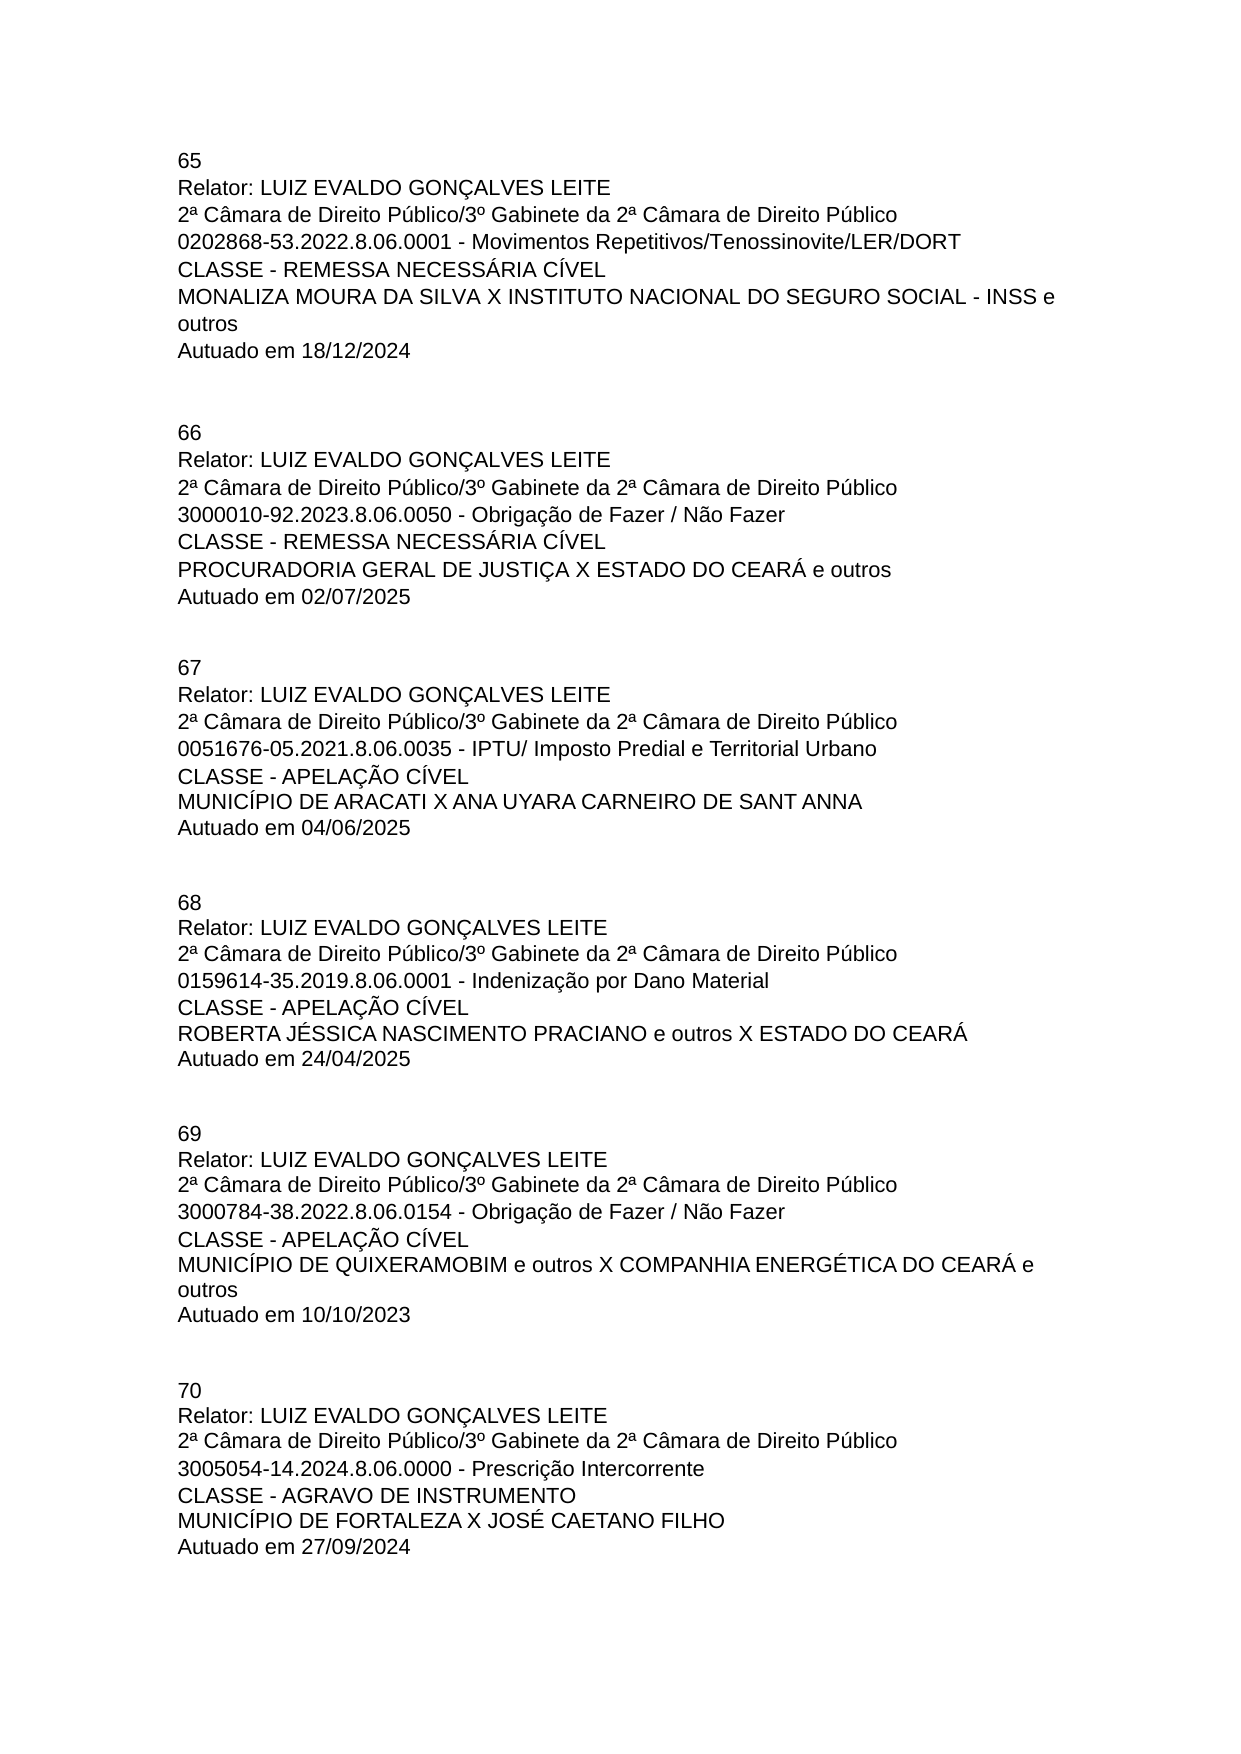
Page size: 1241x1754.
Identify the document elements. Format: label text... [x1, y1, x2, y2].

text 67 [177, 655, 1063, 680]
text 2ª Câmara de Direito Público/3º Gabinete da 2ª Câmara de Direito Público [177, 474, 1063, 499]
text CLASSE - AGRAVO DE INSTRUMENTO MUNICÍPIO DE FORTALEZA X JOSÉ CAETANO FILHO [177, 1483, 1063, 1534]
text Autuado em 10/10/2023 [177, 1302, 1063, 1327]
subtitle 0051676-05.2021.8.06.0035 - IPTU/ Imposto Predial e Territorial Urbano [177, 736, 1063, 761]
subtitle 0202868-53.2022.8.06.0001 - Movimentos Repetitivos/Tenossinovite/LER/DORT [177, 229, 1063, 254]
text 2ª Câmara de Direito Público/3º Gabinete da 2ª Câmara de Direito Público [177, 940, 1063, 966]
text 2ª Câmara de Direito Público/3º Gabinete da 2ª Câmara de Direito Público [177, 1428, 1063, 1453]
text 70 [177, 1378, 1063, 1403]
text Relator: LUIZ EVALDO GONÇALVES LEITE [177, 682, 1063, 707]
text 66 [177, 420, 1063, 445]
text CLASSE - REMESSA NECESSÁRIA CÍVEL PROCURADORIA GERAL DE JUSTIÇA X ESTADO DO CEARÁ e outros [177, 529, 1063, 582]
text 2ª Câmara de Direito Público/3º Gabinete da 2ª Câmara de Direito Público [177, 709, 1063, 734]
subtitle 3000010-92.2023.8.06.0050 - Obrigação de Fazer / Não Fazer [177, 502, 1063, 527]
text Relator: LUIZ EVALDO GONÇALVES LEITE [177, 175, 1063, 200]
text 68 [177, 890, 1063, 915]
subtitle 3000784-38.2022.8.06.0154 - Obrigação de Fazer / Não Fazer [177, 1199, 1063, 1224]
text CLASSE - APELAÇÃO CÍVEL ROBERTA JÉSSICA NASCIMENTO PRACIANO e outros X ESTADO DO CEARÁ [177, 995, 1063, 1046]
text CLASSE - APELAÇÃO CÍVEL MUNICÍPIO DE ARACATI X ANA UYARA CARNEIRO DE SANT ANNA [177, 764, 1063, 814]
subtitle 0159614-35.2019.8.06.0001 - Indenização por Dano Material [177, 968, 1063, 993]
text Relator: LUIZ EVALDO GONÇALVES LEITE [177, 915, 1063, 940]
text 2ª Câmara de Direito Público/3º Gabinete da 2ª Câmara de Direito Público [177, 202, 1063, 227]
text Relator: LUIZ EVALDO GONÇALVES LEITE [177, 447, 1063, 472]
text Relator: LUIZ EVALDO GONÇALVES LEITE [177, 1147, 1063, 1172]
text Autuado em 18/12/2024 [177, 338, 1063, 364]
text CLASSE - APELAÇÃO CÍVEL MUNICÍPIO DE QUIXERAMOBIM e outros X COMPANHIA ENERGÉTICA DO CEARÁ e outros [177, 1227, 1063, 1302]
text 65 [177, 148, 1063, 173]
text Relator: LUIZ EVALDO GONÇALVES LEITE [177, 1403, 1063, 1428]
subtitle 3005054-14.2024.8.06.0000 - Prescrição Intercorrente [177, 1456, 1063, 1481]
text 69 [177, 1121, 1063, 1147]
text Autuado em 02/07/2025 [177, 584, 1063, 609]
text CLASSE - REMESSA NECESSÁRIA CÍVEL MONALIZA MOURA DA SILVA X INSTITUTO NACIONAL DO SEGURO SOCIAL - INSS e outros [177, 257, 1063, 336]
text 2ª Câmara de Direito Público/3º Gabinete da 2ª Câmara de Direito Público [177, 1172, 1063, 1197]
text Autuado em 24/04/2025 [177, 1046, 1063, 1071]
text Autuado em 27/09/2024 [177, 1534, 1063, 1559]
text Autuado em 04/06/2025 [177, 814, 1063, 839]
